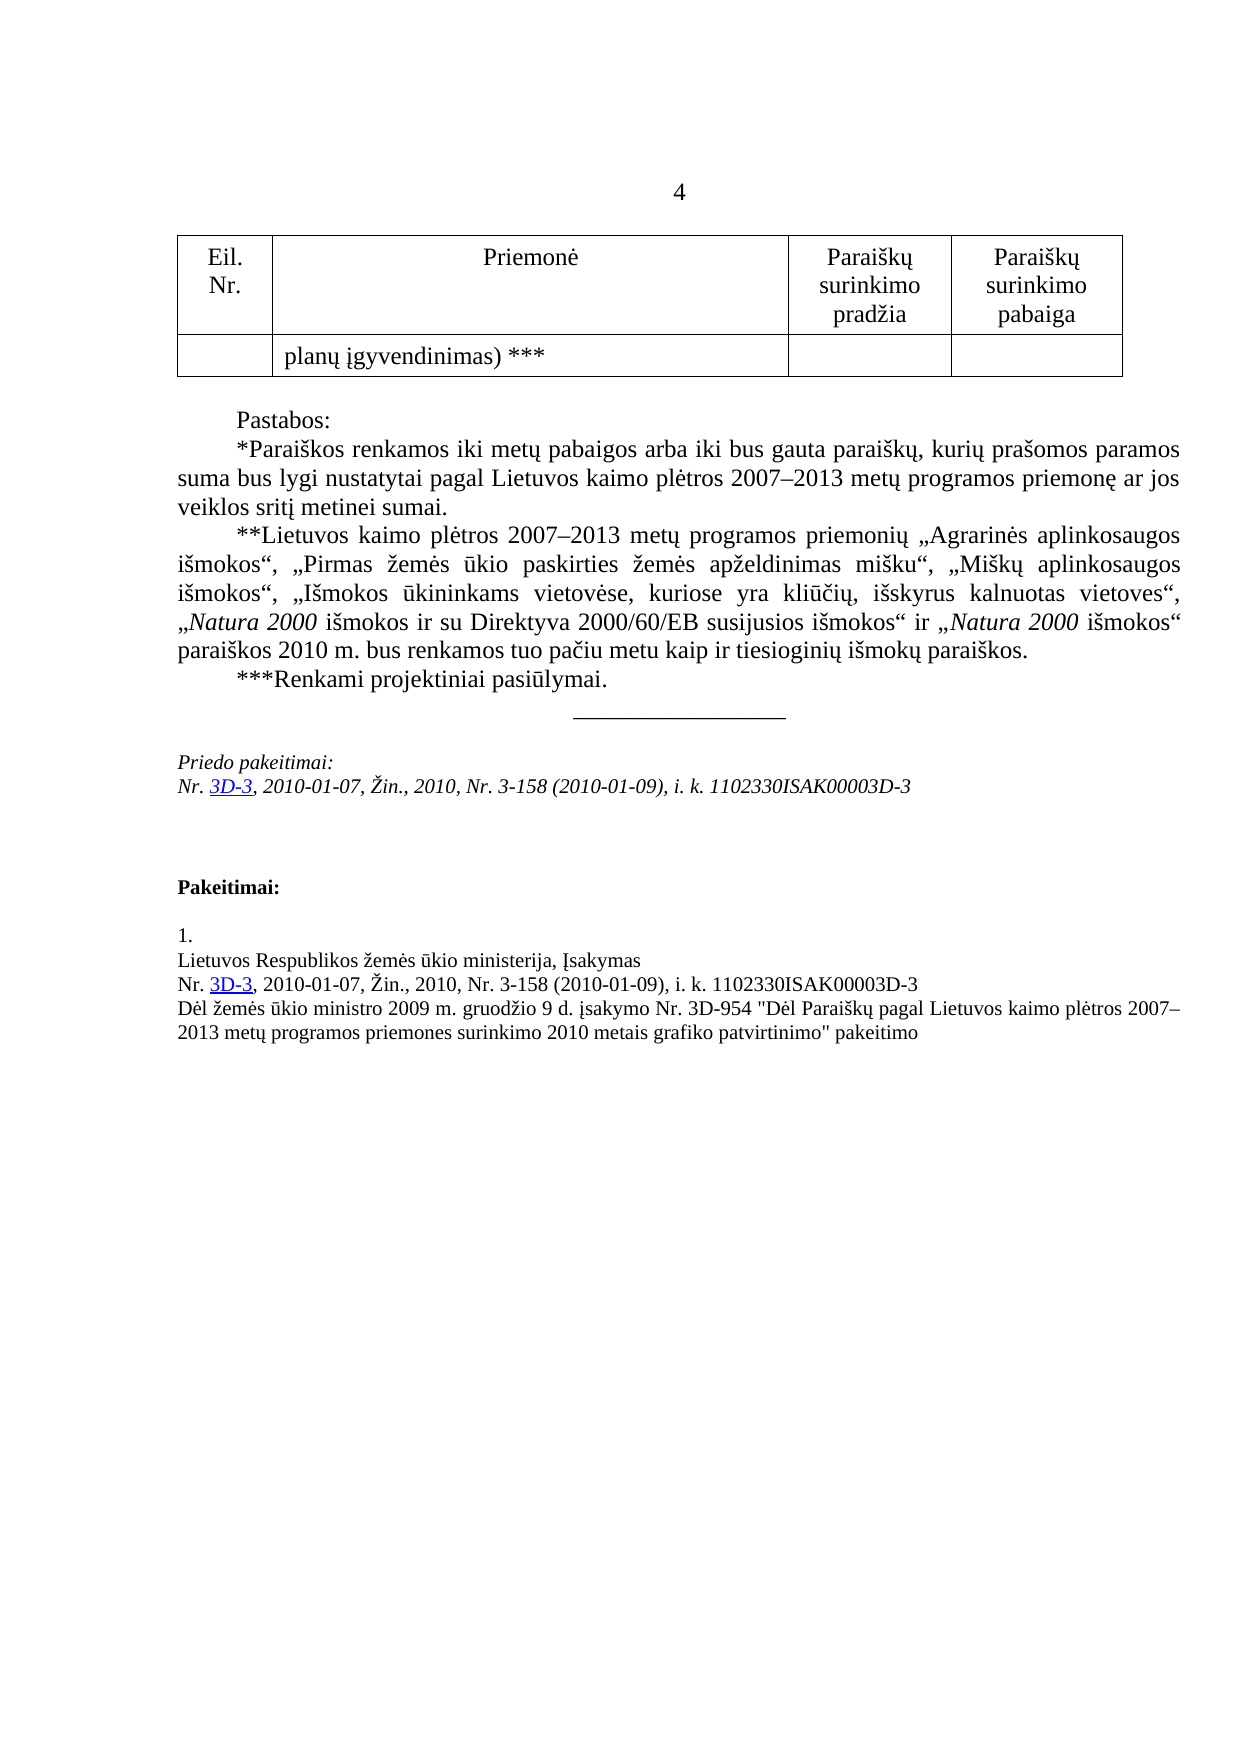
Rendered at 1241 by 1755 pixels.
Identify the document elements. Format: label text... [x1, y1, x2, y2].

table_header Paraiškų surinkimo pabaiga [952, 236, 1122, 334]
table_cell [789, 335, 951, 376]
text Pastabos: [177, 405, 1181, 434]
text Priedo pakeitimai: [177, 750, 1181, 774]
table_header Priemonė [273, 236, 788, 334]
table_header Eil. Nr. [178, 236, 272, 334]
table_cell planų įgyvendinimas) *** [273, 335, 788, 376]
text Nr. 3D-3, 2010-01-07, Žin., 2010, Nr. 3-158 (2010-01-09), i. k. 1102330ISAK00003D-3 [177, 972, 1181, 996]
table_header Paraiškų surinkimo pradžia [789, 236, 951, 334]
text *Paraiškos renkamos iki metų pabaigos arba iki bus gauta paraiškų, kurių prašomos paramos suma bus lygi nustatytai pagal Lietuvos kaimo plėtros 2007–2013 metų programos priemonę ar jos veiklos sritį metinei sumai. [177, 434, 1181, 520]
text Pakeitimai: [177, 875, 1181, 899]
text 1. [177, 923, 1181, 947]
text **Lietuvos kaimo plėtros 2007–2013 metų programos priemonių „Agrarinės aplinkosaugos išmokos“, „Pirmas žemės ūkio paskirties žemės apželdinimas mišku“, „Miškų aplinkosaugos išmokos“, „Išmokos ūkininkams vietovėse, kuriose yra kliūčių, išskyrus kalnuotas vietoves“, „Natura 2000 išmokos ir su Direktyva 2000/60/EB susijusios išmokos“ ir „Natura 2000 išmokos“ paraiškos 2010 m. bus renkamos tuo pačiu metu kaip ir tiesioginių išmokų paraiškos. [177, 520, 1181, 664]
text Lietuvos Respublikos žemės ūkio ministerija, Įsakymas [177, 947, 1181, 972]
text _________________ [177, 693, 1181, 722]
table_cell [178, 335, 272, 376]
table_cell [952, 335, 1122, 376]
text Nr. 3D-3, 2010-01-07, Žin., 2010, Nr. 3-158 (2010-01-09), i. k. 1102330ISAK00003D-3 [177, 774, 1181, 798]
text ***Renkami projektiniai pasiūlymai. [177, 664, 1181, 693]
text Dėl žemės ūkio ministro 2009 m. gruodžio 9 d. įsakymo Nr. 3D-954 "Dėl Paraiškų pagal Lietuvos kaimo plėtros 2007–2013 metų programos priemones surinkimo 2010 metais grafiko patvirtinimo" pakeitimo [177, 996, 1181, 1044]
